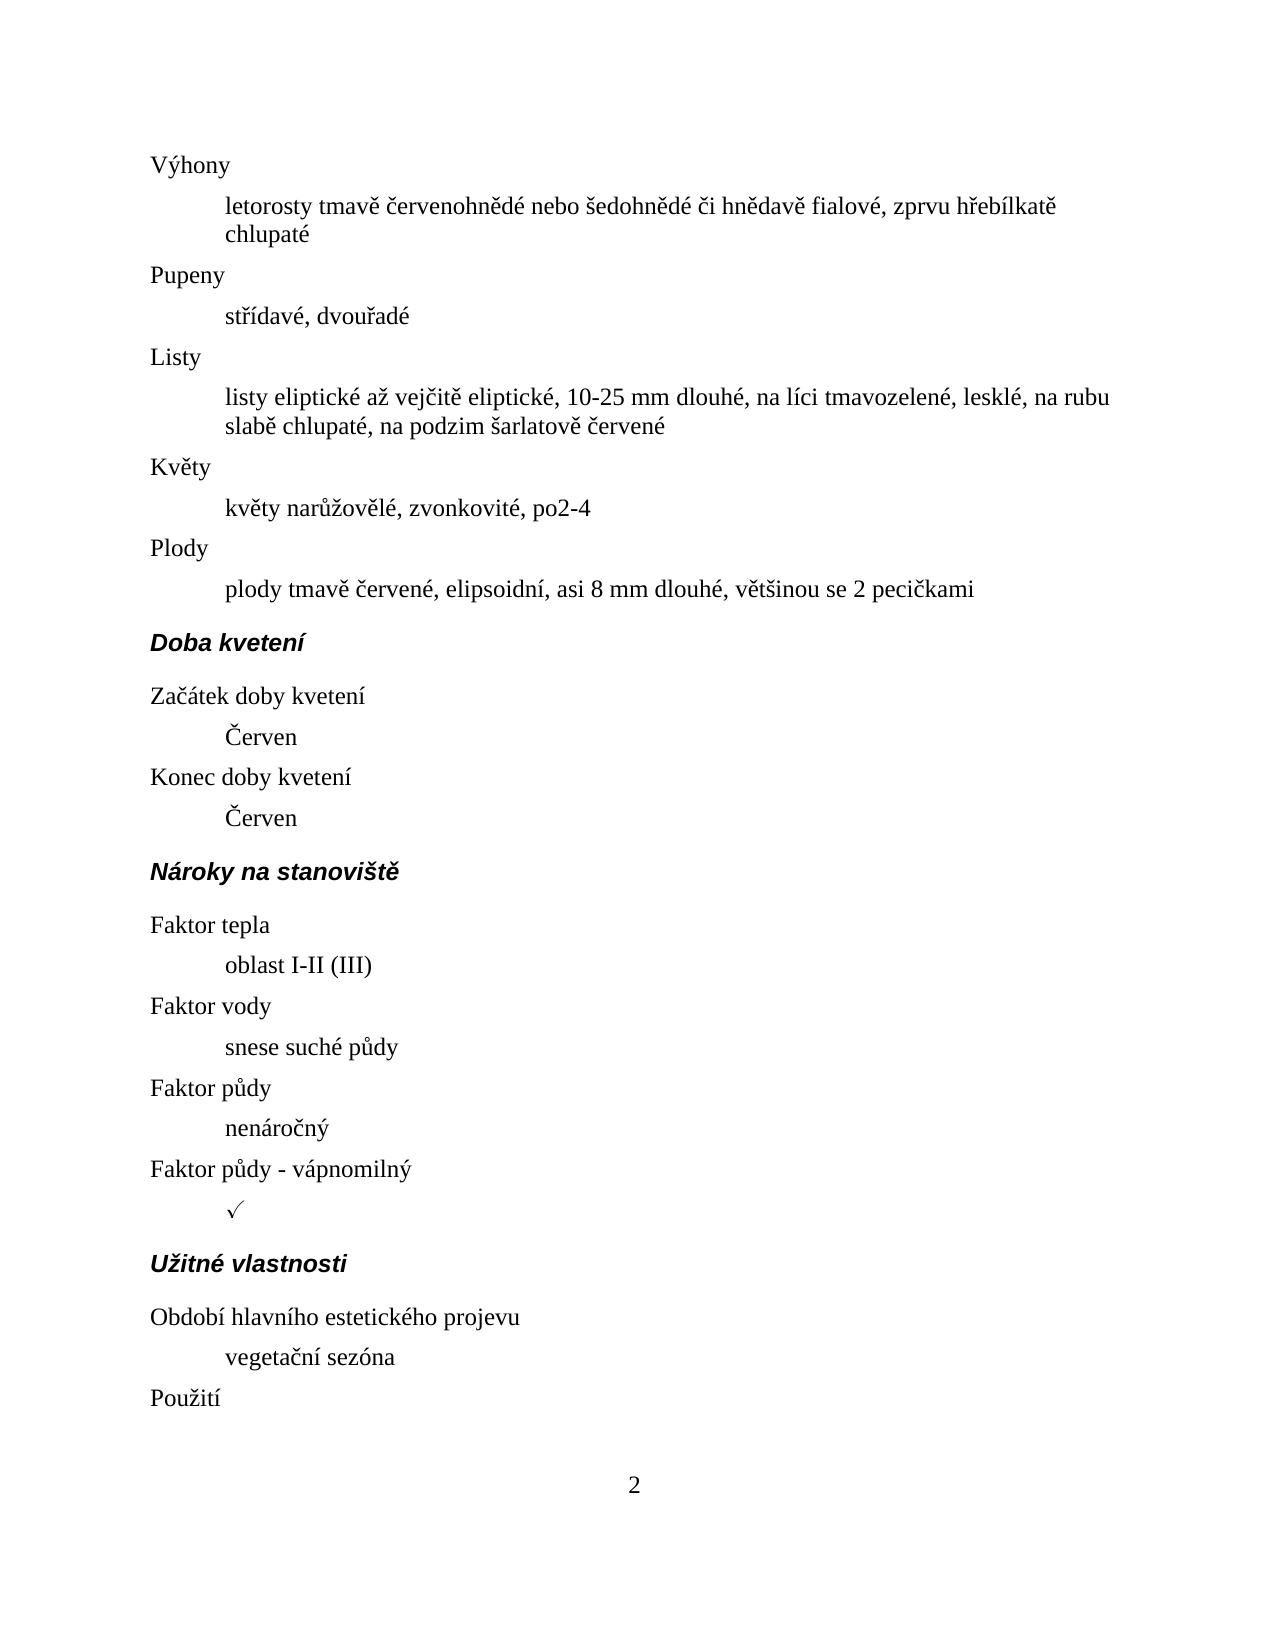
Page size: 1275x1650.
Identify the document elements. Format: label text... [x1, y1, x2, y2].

text Faktor tepla [150, 910, 1125, 938]
text Výhony [150, 150, 1125, 179]
text Konec doby kvetení [150, 762, 1125, 791]
text snese suché půdy [225, 1032, 1125, 1061]
text Listy [150, 342, 1125, 370]
text Červen [225, 722, 1125, 750]
text Použití [150, 1383, 1125, 1412]
text Faktor půdy [150, 1073, 1125, 1101]
text Červen [225, 803, 1125, 832]
text oblast I-II (III) [225, 951, 1125, 979]
text Pupeny [150, 260, 1125, 289]
subtitle Doba kvetení [150, 628, 1125, 656]
subtitle Užitné vlastnosti [150, 1249, 1125, 1277]
text střídavé, dvouřadé [225, 301, 1125, 330]
text ✓ [225, 1195, 1125, 1224]
text listy eliptické až vejčitě eliptické, 10-25 mm dlouhé, na líci tmavozelené, lesklé, na rubu slabě chlupaté, na podzim šarlatově červené [225, 382, 1125, 440]
text nenáročný [225, 1113, 1125, 1142]
text květy narůžovělé, zvonkovité, po2-4 [225, 493, 1125, 521]
text Faktor půdy - vápnomilný [150, 1154, 1125, 1183]
text Plody [150, 533, 1125, 562]
text vegetační sezóna [225, 1342, 1125, 1371]
subtitle Nároky na stanoviště [150, 857, 1125, 885]
text Začátek doby kvetení [150, 681, 1125, 709]
text letorosty tmavě červenohnědé nebo šedohnědé či hnědavě fialové, zprvu hřebílkatě chlupaté [225, 191, 1125, 248]
text Květy [150, 452, 1125, 481]
text plody tmavě červené, elipsoidní, asi 8 mm dlouhé, většinou se 2 pecičkami [225, 574, 1125, 603]
text Období hlavního estetického projevu [150, 1302, 1125, 1330]
text Faktor vody [150, 991, 1125, 1020]
